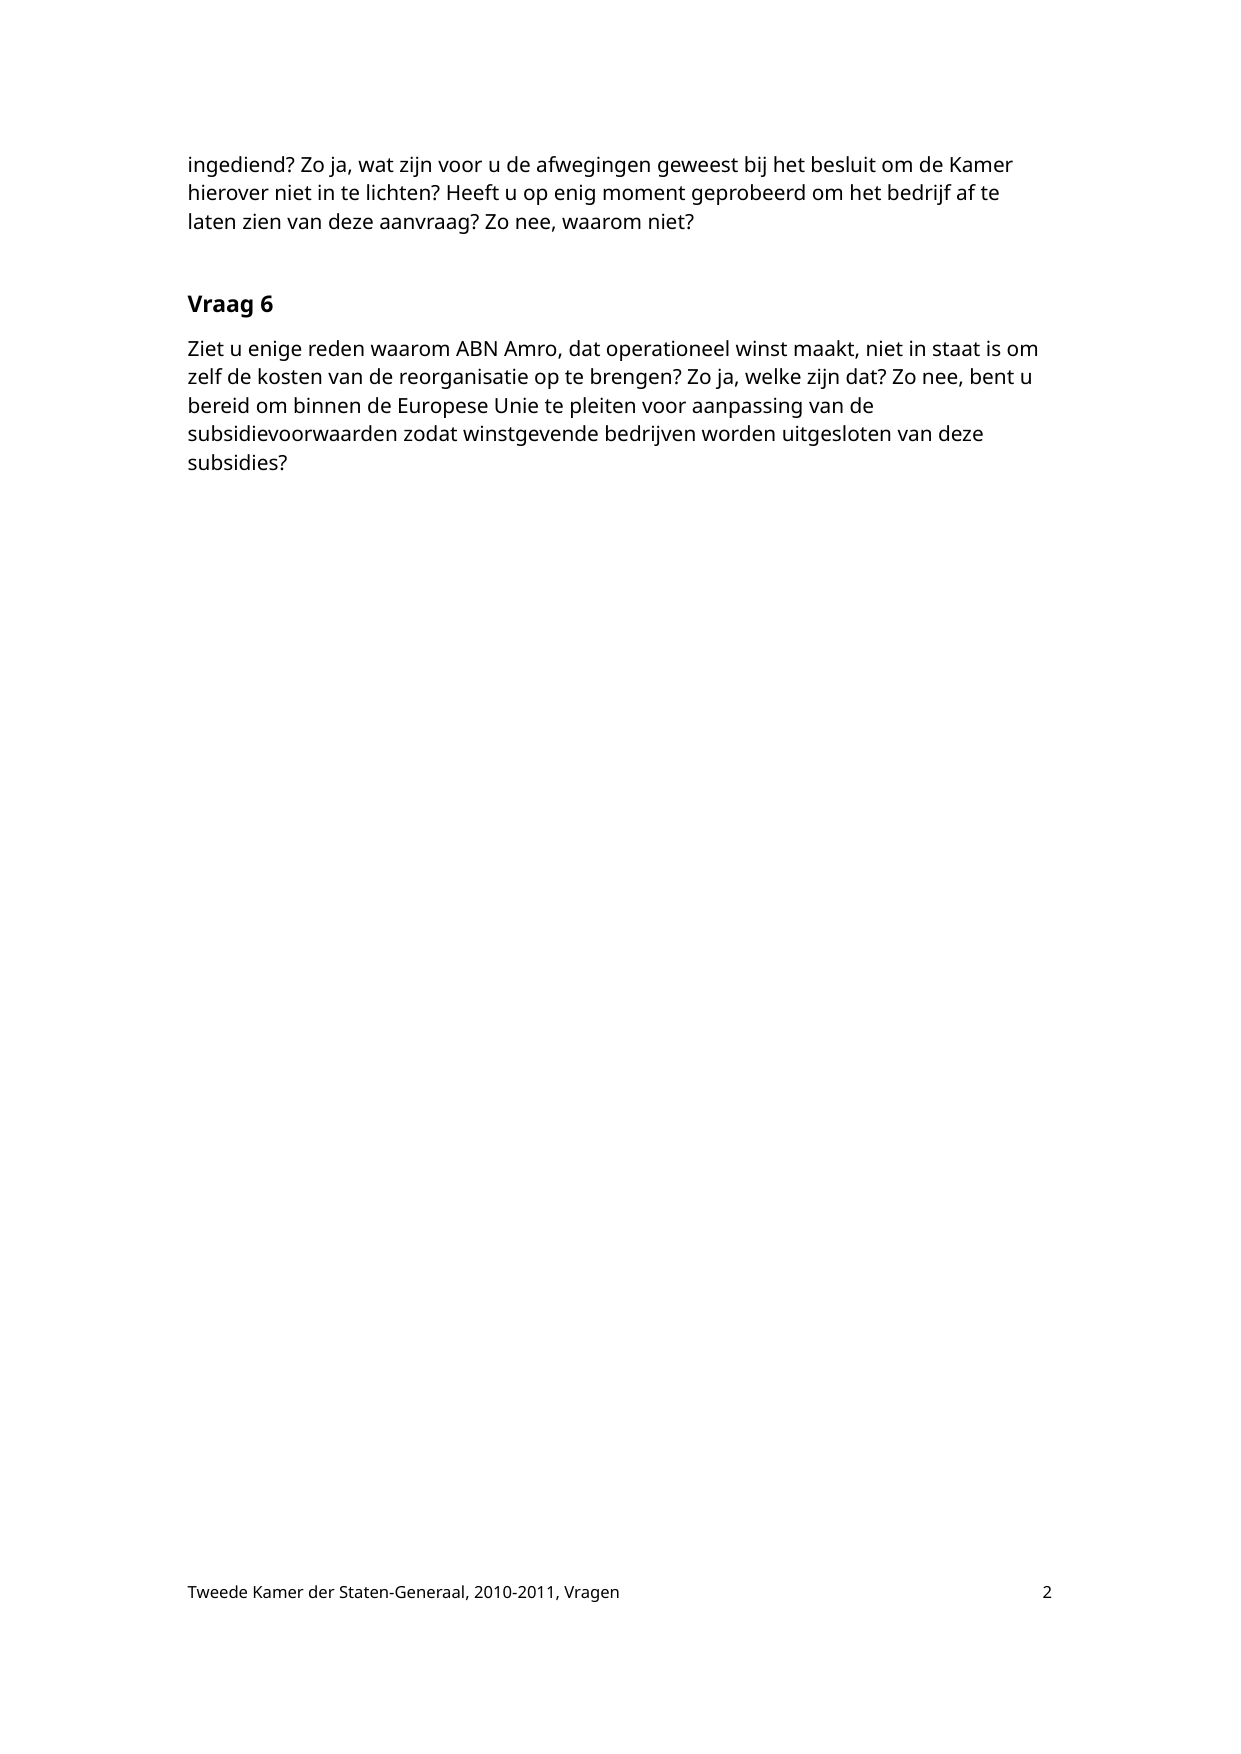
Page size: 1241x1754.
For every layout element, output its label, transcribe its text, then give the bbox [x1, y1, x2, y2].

subtitle Vraag 6 [187, 288, 1053, 319]
text ingediend? Zo ja, wat zijn voor u de afwegingen geweest bij het besluit om de Kamer hierover niet in te lichten? Heeft u op enig moment geprobeerd om het bedrijf af te laten zien van deze aanvraag? Zo nee, waarom niet? [187, 150, 1053, 235]
text Ziet u enige reden waarom ABN Amro, dat operationeel winst maakt, niet in staat is om zelf de kosten van de reorganisatie op te brengen? Zo ja, welke zijn dat? Zo nee, bent u bereid om binnen de Europese Unie te pleiten voor aanpassing van de subsidievoorwaarden zodat winstgevende bedrijven worden uitgesloten van deze subsidies? [187, 334, 1053, 476]
